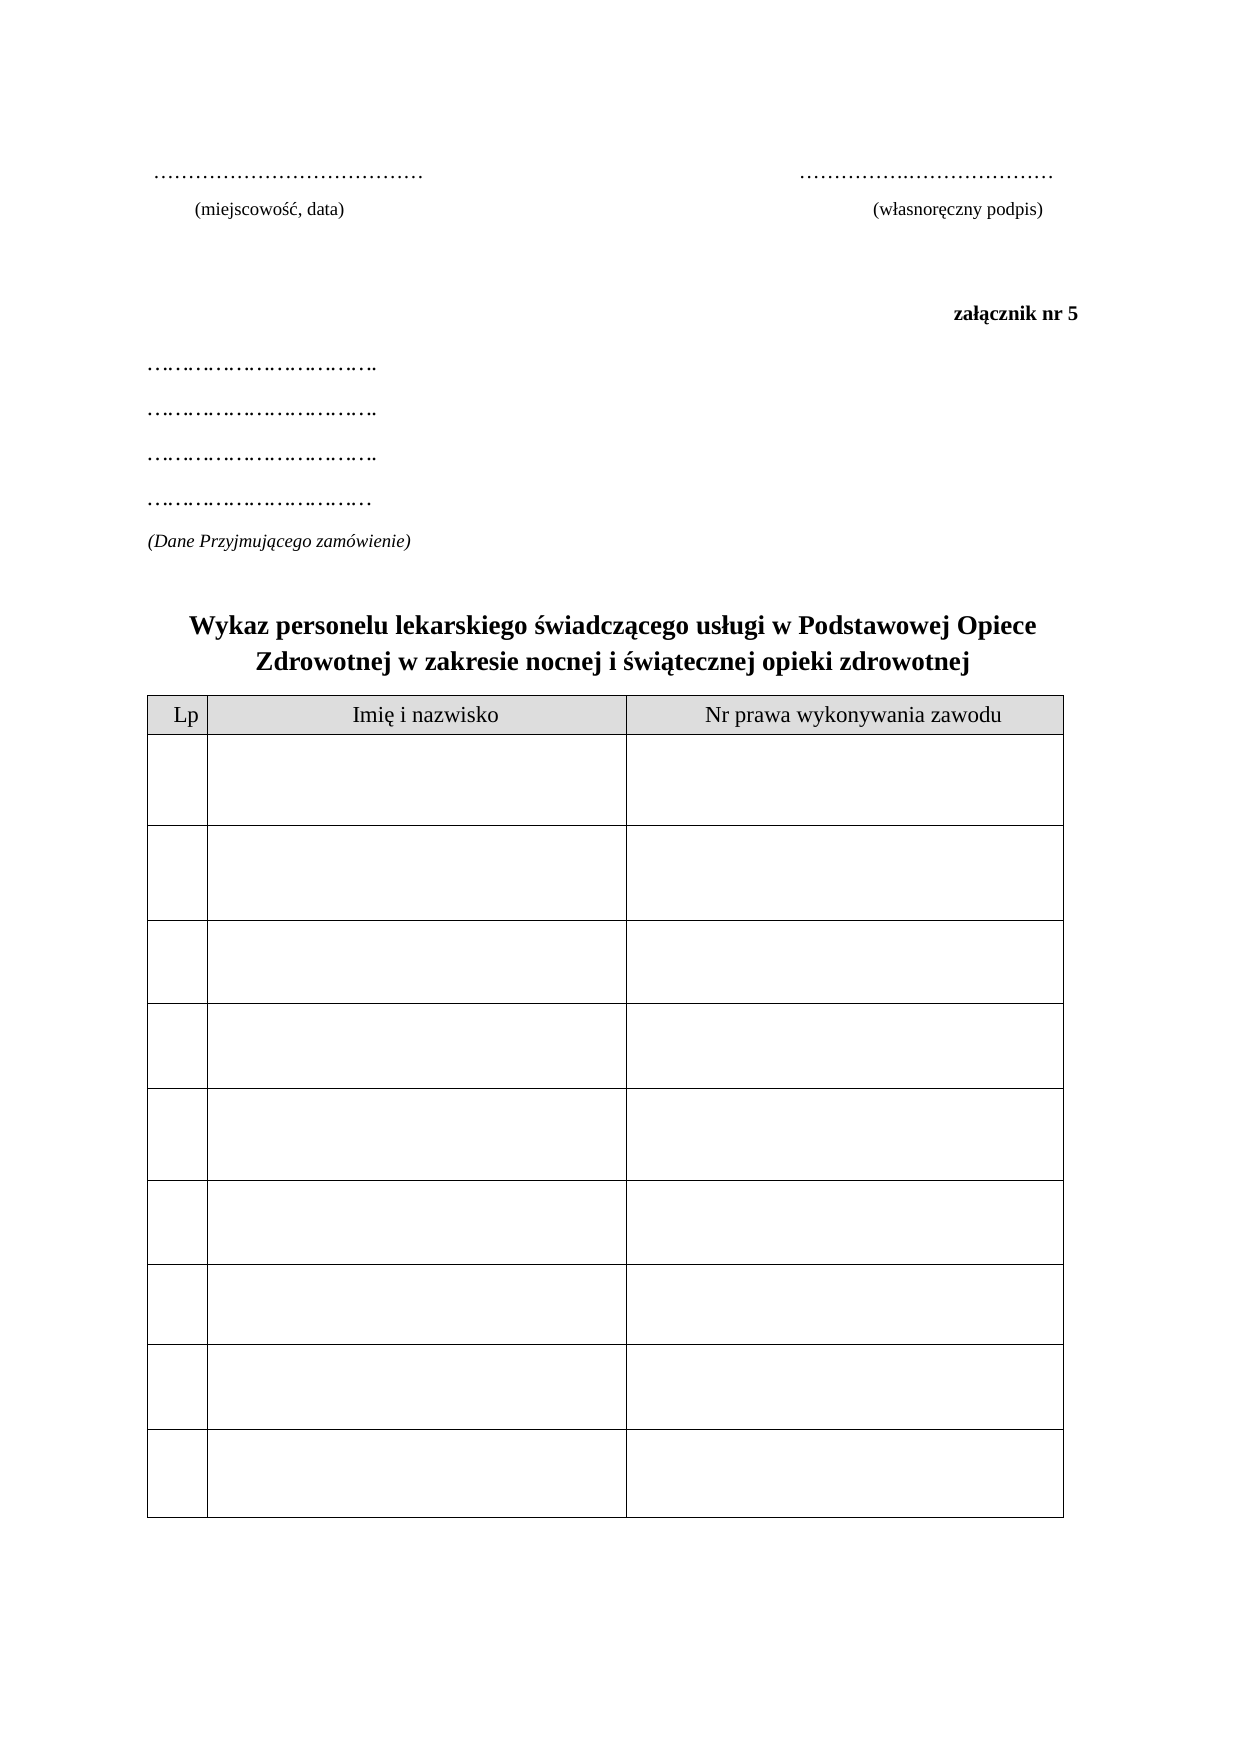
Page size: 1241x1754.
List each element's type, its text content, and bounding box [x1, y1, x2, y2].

text Wykaz personelu lekarskiego świadczącego usługi w Podstawowej Opiece Zdrowotnej w zakresie nocnej i świątecznej opieki zdrowotnej [148, 609, 1078, 676]
table_cell [208, 1181, 626, 1263]
table_cell [148, 735, 207, 825]
table_cell [148, 826, 207, 920]
table_cell [627, 1430, 1063, 1517]
table_cell [148, 1265, 207, 1344]
table_cell [148, 1430, 207, 1517]
table_cell [148, 1089, 207, 1180]
table_cell [148, 1345, 207, 1429]
table_cell [627, 826, 1063, 920]
table_cell [627, 1345, 1063, 1429]
table_cell [148, 1181, 207, 1263]
text (Dane Przyjmującego zamówienie) [148, 529, 1078, 551]
table_cell [627, 1265, 1063, 1344]
table_header Lp [148, 696, 207, 734]
text załącznik nr 5 [148, 301, 1078, 325]
text …………………………… [148, 484, 1078, 511]
table_cell [208, 1345, 626, 1429]
table_cell [208, 1430, 626, 1517]
table_cell [208, 1265, 626, 1344]
table_cell [627, 1089, 1063, 1180]
table_cell [208, 826, 626, 920]
table_cell [208, 1089, 626, 1180]
table_header Imię i nazwisko [208, 696, 626, 734]
table_cell [208, 735, 626, 825]
table_cell [627, 1004, 1063, 1088]
text ……………………………. [148, 439, 1078, 466]
table_cell [148, 921, 207, 1003]
table_header Nr prawa wykonywania zawodu [627, 696, 1063, 734]
table_cell [148, 1004, 207, 1088]
text ……………………………. [148, 349, 1078, 376]
table_cell [627, 1181, 1063, 1263]
text ………………………………… …………….………………… (miejscowość, data) (własnoręczny podpis) [148, 159, 1078, 219]
text ……………………………. [148, 394, 1078, 421]
table_cell [208, 1004, 626, 1088]
table_cell [627, 921, 1063, 1003]
table_cell [208, 921, 626, 1003]
table_cell [627, 735, 1063, 825]
